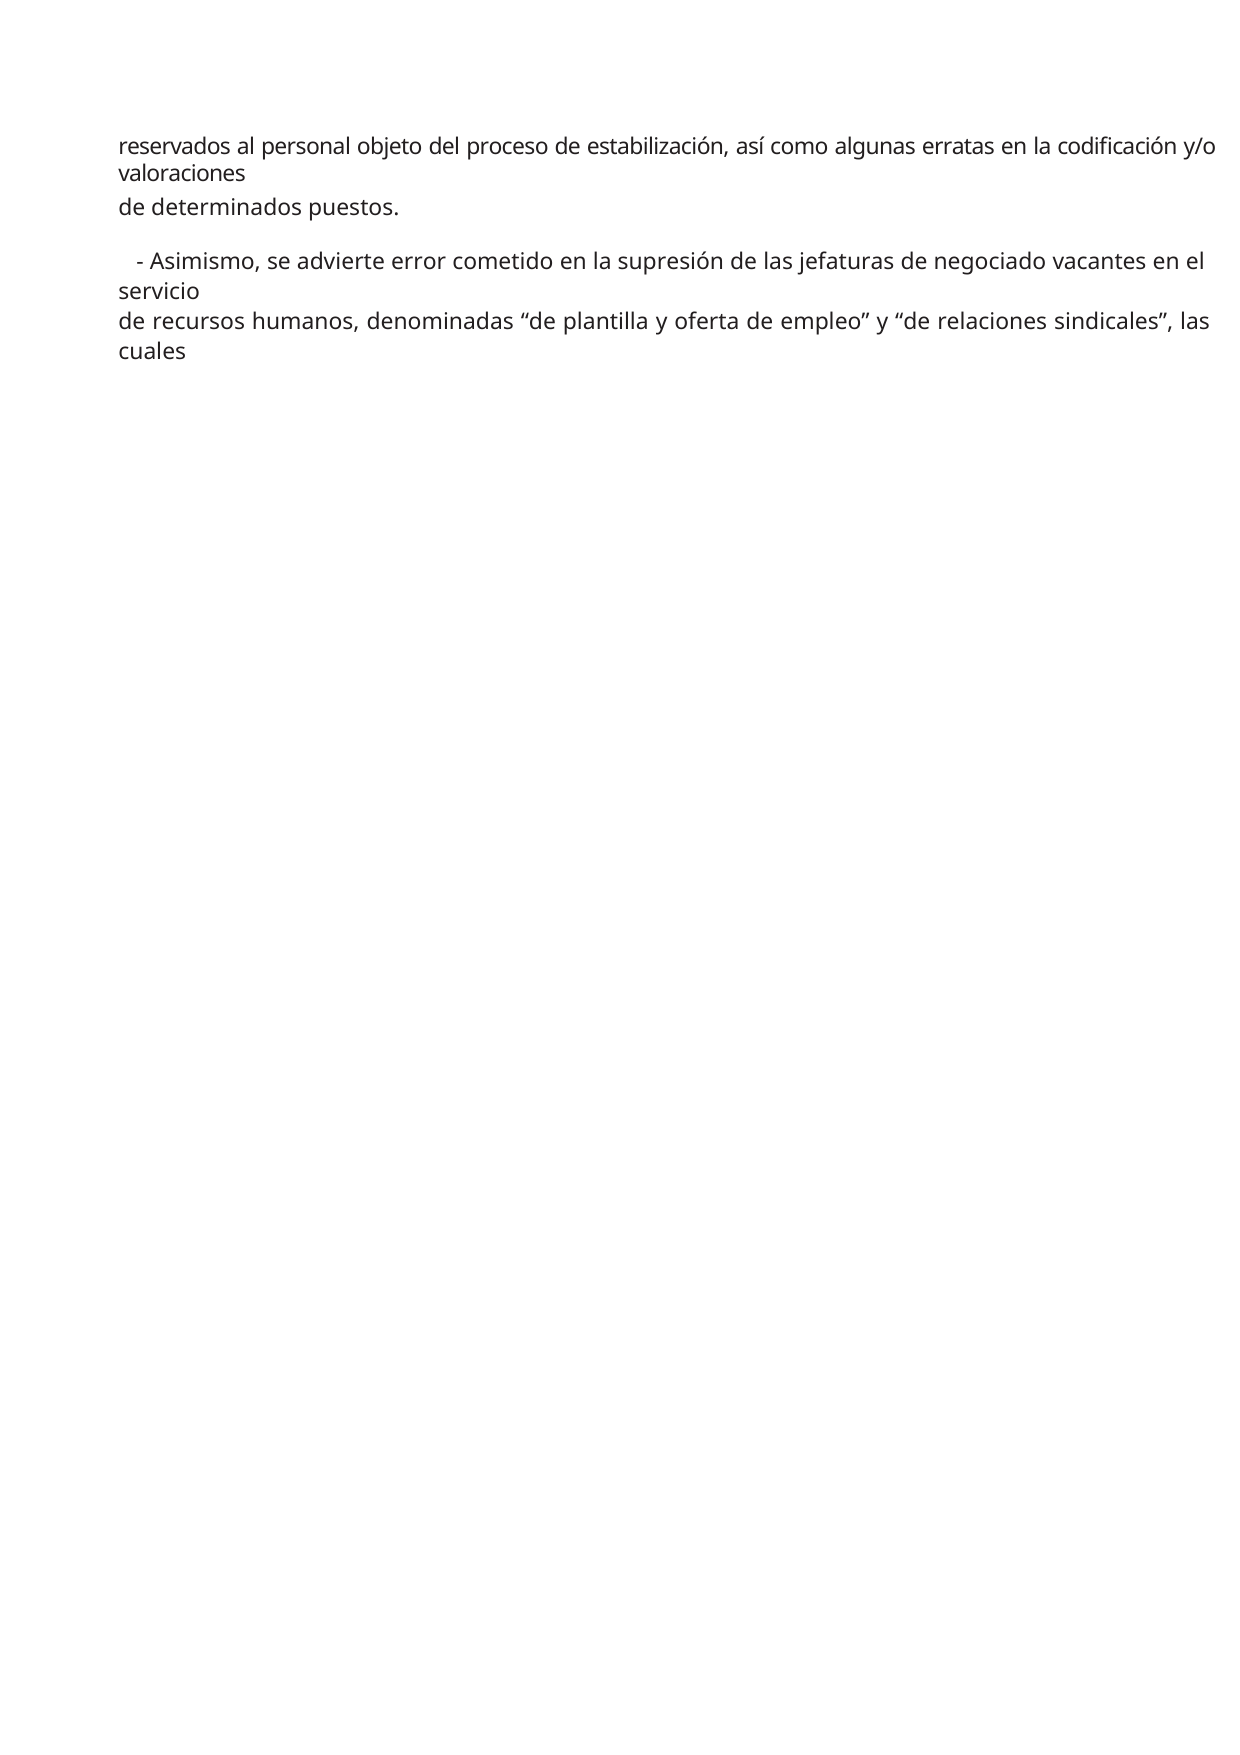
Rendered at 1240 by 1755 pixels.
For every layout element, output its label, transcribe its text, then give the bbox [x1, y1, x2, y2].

text - Asimismo, se advierte error cometido en la supresión de las jefaturas de negociado vacantes en el servicio de recursos humanos, denominadas “de plantilla y oferta de empleo” y “de relaciones sindicales”, las cuales [118, 246, 1229, 366]
text reservados al personal objeto del proceso de estabilización, así como algunas erratas en la codificación y/o valoraciones [118, 133, 1229, 187]
text de determinados puestos. [118, 194, 1229, 221]
